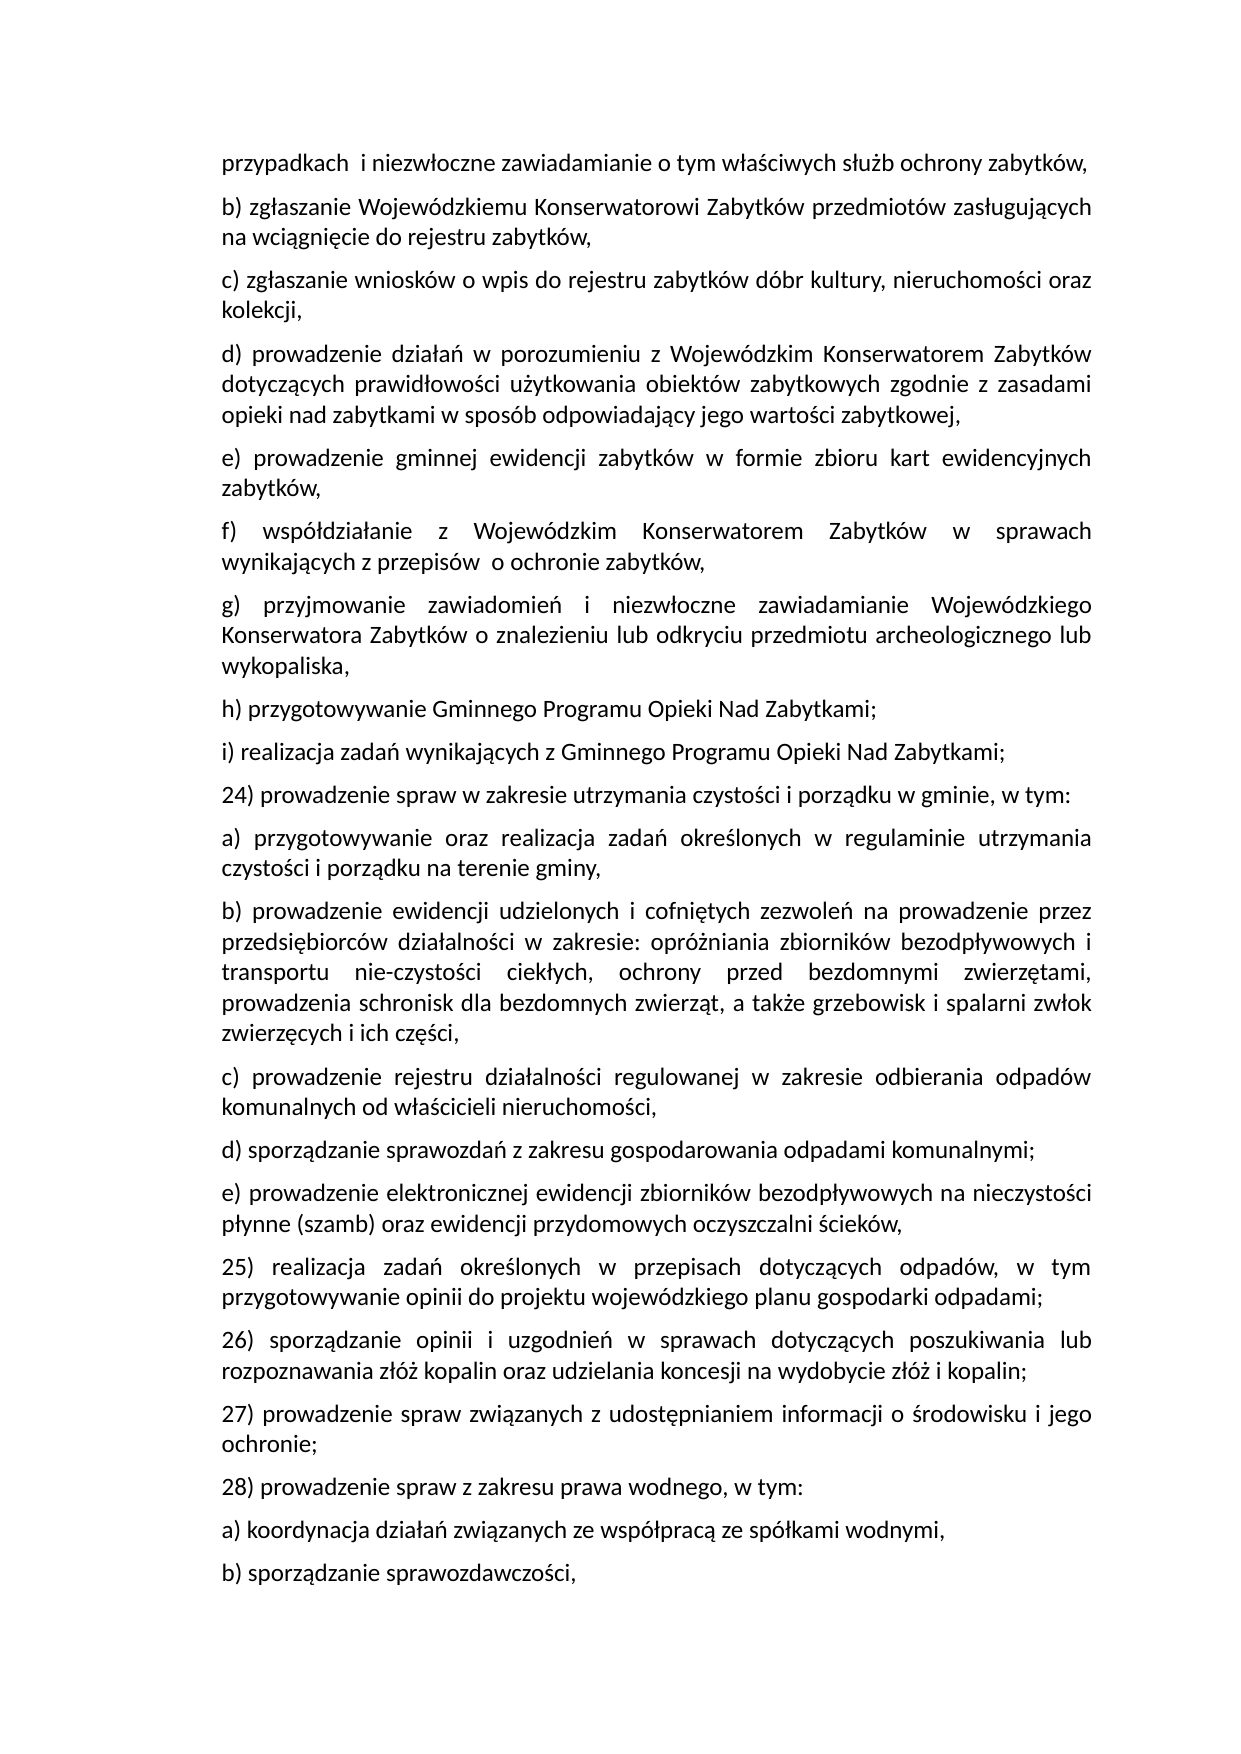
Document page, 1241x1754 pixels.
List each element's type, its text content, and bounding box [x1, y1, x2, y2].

text b) sporządzanie sprawozdawczości, [148, 1557, 1093, 1588]
text e) prowadzenie gminnej ewidencji zabytków w formie zbioru kart ewidencyjnych zabytków, [221, 442, 1093, 503]
text d) prowadzenie działań w porozumieniu z Wojewódzkim Konserwatorem Zabytków dotyczących prawidłowości użytkowania obiektów zabytkowych zgodnie z zasadami opieki nad zabytkami w sposób odpowiadający jego wartości zabytkowej, [221, 338, 1093, 429]
text 25) realizacja zadań określonych w przepisach dotyczących odpadów, w tym przygotowywanie opinii do projektu wojewódzkiego planu gospodarki odpadami; [221, 1251, 1093, 1312]
text b) zgłaszanie Wojewódzkiemu Konserwatorowi Zabytków przedmiotów zasługujących na wciągnięcie do rejestru zabytków, [221, 191, 1093, 252]
text e) prowadzenie elektronicznej ewidencji zbiorników bezodpływowych na nieczystości płynne (szamb) oraz ewidencji przydomowych oczyszczalni ścieków, [221, 1177, 1093, 1238]
text a) przygotowywanie oraz realizacja zadań określonych w regulaminie utrzymania czystości i porządku na terenie gminy, [221, 822, 1093, 883]
text przypadkach i niezwłoczne zawiadamianie o tym właściwych służb ochrony zabytków, [221, 148, 1093, 178]
text 27) prowadzenie spraw związanych z udostępnianiem informacji o środowisku i jego ochronie; [221, 1398, 1093, 1459]
text 28) prowadzenie spraw z zakresu prawa wodnego, w tym: [148, 1471, 1093, 1502]
text c) prowadzenie rejestru działalności regulowanej w zakresie odbierania odpadów komunalnych od właścicieli nieruchomości, [221, 1061, 1093, 1122]
text g) przyjmowanie zawiadomień i niezwłoczne zawiadamianie Wojewódzkiego Konserwatora Zabytków o znalezieniu lub odkryciu przedmiotu archeologicznego lub wykopaliska, [221, 589, 1093, 680]
text h) przygotowywanie Gminnego Programu Opieki Nad Zabytkami; [221, 693, 1093, 723]
text 24) prowadzenie spraw w zakresie utrzymania czystości i porządku w gminie, w tym: [148, 779, 1093, 809]
text a) koordynacja działań związanych ze współpracą ze spółkami wodnymi, [148, 1514, 1093, 1545]
text d) sporządzanie sprawozdań z zakresu gospodarowania odpadami komunalnymi; [148, 1134, 1093, 1165]
text i) realizacja zadań wynikających z Gminnego Programu Opieki Nad Zabytkami; [148, 736, 1093, 766]
text f) współdziałanie z Wojewódzkim Konserwatorem Zabytków w sprawach wynikających z przepisów o ochronie zabytków, [221, 515, 1093, 576]
text 26) sporządzanie opinii i uzgodnień w sprawach dotyczących poszukiwania lub rozpoznawania złóż kopalin oraz udzielania koncesji na wydobycie złóż i kopalin; [221, 1324, 1093, 1385]
text c) zgłaszanie wniosków o wpis do rejestru zabytków dóbr kultury, nieruchomości oraz kolekcji, [221, 264, 1093, 325]
text b) prowadzenie ewidencji udzielonych i cofniętych zezwoleń na prowadzenie przez przedsiębiorców działalności w zakresie: opróżniania zbiorników bezodpływowych i transportu nie-czystości ciekłych, ochrony przed bezdomnymi zwierzętami, prowadzenia schronisk dla bezdomnych zwierząt, a także grzebowisk i spalarni zwłok zwierzęcych i ich części, [221, 896, 1093, 1048]
